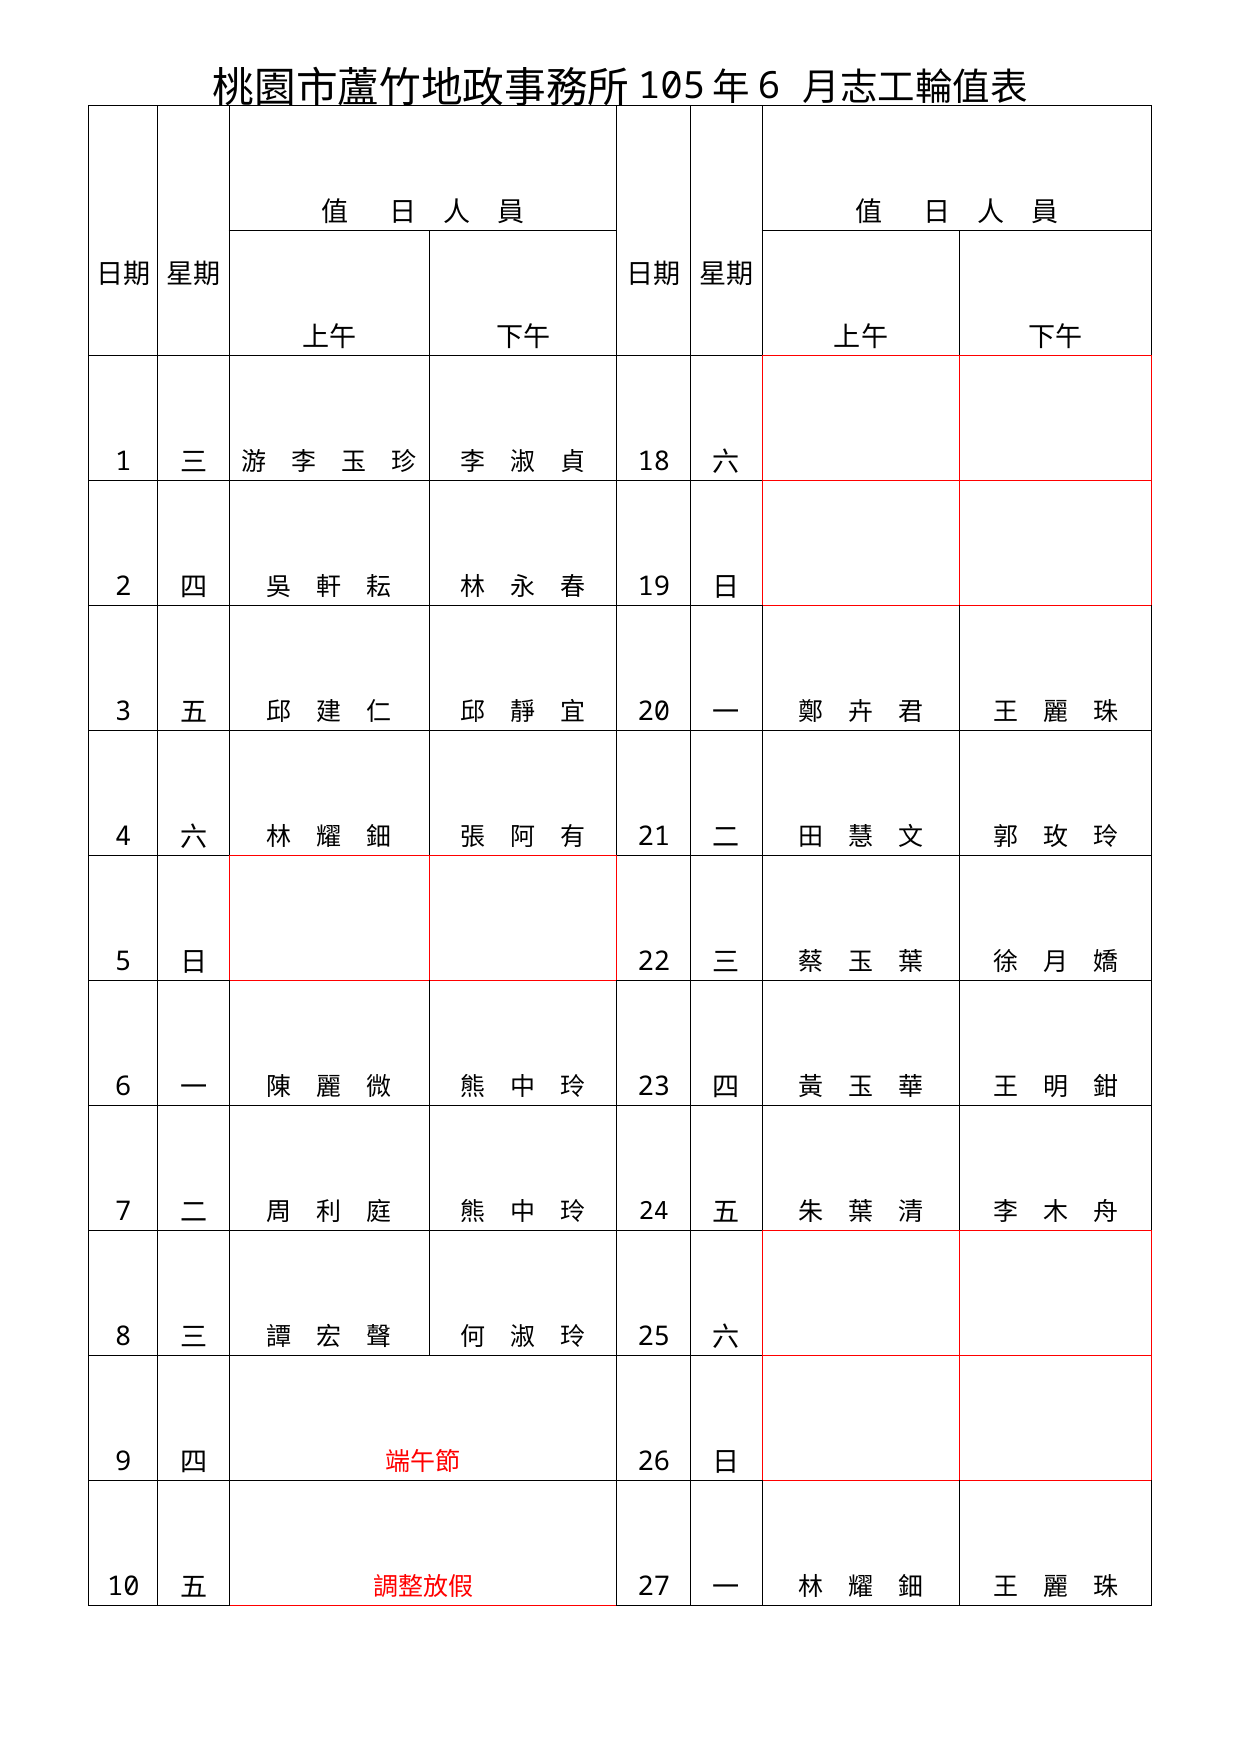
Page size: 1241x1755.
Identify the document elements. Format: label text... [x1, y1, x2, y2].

table_header 值 日 人 員 [763, 106, 1151, 230]
table_cell 6 [89, 981, 157, 1105]
table_cell 端午節 [230, 1356, 616, 1480]
table_cell 陳 麗 微 [230, 981, 429, 1105]
table_cell 蔡 玉 葉 [763, 856, 959, 980]
table_cell 邱 建 仁 [230, 606, 429, 730]
table_cell [763, 1356, 959, 1480]
table_cell 六 [158, 731, 229, 855]
table_cell 五 [158, 606, 229, 730]
table_cell 四 [158, 481, 229, 605]
table_cell 游 李 玉 珍 [230, 356, 429, 480]
table_cell 8 [89, 1231, 157, 1355]
table_cell [960, 481, 1151, 605]
table_cell 24 [617, 1106, 690, 1230]
table_cell 2 [89, 481, 157, 605]
table_header 星期 [691, 106, 762, 355]
table_cell 何 淑 玲 [430, 1231, 616, 1355]
table_cell 徐 月 嬌 [960, 856, 1151, 980]
table_cell [763, 356, 959, 480]
table_cell 20 [617, 606, 690, 730]
table_cell [960, 356, 1151, 480]
table_cell 三 [691, 856, 762, 980]
table_cell 3 [89, 606, 157, 730]
table_cell 日 [691, 1356, 762, 1480]
table_cell 21 [617, 731, 690, 855]
table_cell 林 耀 鈿 [230, 731, 429, 855]
table_cell 張 阿 有 [430, 731, 616, 855]
table_cell 19 [617, 481, 690, 605]
table_cell [230, 856, 429, 980]
table_cell 23 [617, 981, 690, 1105]
table_cell 林 永 春 [430, 481, 616, 605]
table_cell 下午 [960, 231, 1151, 355]
table_cell 鄭 卉 君 [763, 606, 959, 730]
table_cell 5 [89, 856, 157, 980]
table_cell 日 [158, 856, 229, 980]
table_cell [960, 1231, 1151, 1355]
table_cell 下午 [430, 231, 616, 355]
table_cell 邱 靜 宜 [430, 606, 616, 730]
table_cell 9 [89, 1356, 157, 1480]
table_cell 二 [158, 1106, 229, 1230]
table_cell 一 [691, 606, 762, 730]
table_cell 4 [89, 731, 157, 855]
table_cell 熊 中 玲 [430, 1106, 616, 1230]
table_cell 22 [617, 856, 690, 980]
table_cell 六 [691, 1231, 762, 1355]
table_cell 1 [89, 356, 157, 480]
table_cell 吳 軒 耘 [230, 481, 429, 605]
table_cell 王 明 鉗 [960, 981, 1151, 1105]
table_cell 六 [691, 356, 762, 480]
table_cell [763, 481, 959, 605]
table_cell 上午 [763, 231, 959, 355]
table_cell 日 [691, 481, 762, 605]
table_cell 田 慧 文 [763, 731, 959, 855]
table_cell 王 麗 珠 [960, 606, 1151, 730]
table_header 日期 [617, 106, 690, 355]
table_cell 熊 中 玲 [430, 981, 616, 1105]
table_cell 林 耀 鈿 [763, 1481, 959, 1605]
table_cell [430, 856, 616, 980]
table_cell [960, 1356, 1151, 1480]
table_cell 18 [617, 356, 690, 480]
table_cell 周 利 庭 [230, 1106, 429, 1230]
table_cell 25 [617, 1231, 690, 1355]
table_cell [763, 1231, 959, 1355]
table_cell 黃 玉 華 [763, 981, 959, 1105]
table_cell 三 [158, 1231, 229, 1355]
table_cell 四 [691, 981, 762, 1105]
table_cell 四 [158, 1356, 229, 1480]
table_cell 三 [158, 356, 229, 480]
table_cell 10 [89, 1481, 157, 1605]
table_cell 李 淑 貞 [430, 356, 616, 480]
table_cell 7 [89, 1106, 157, 1230]
table_header 值 日 人 員 [230, 106, 616, 230]
table_cell 譚 宏 聲 [230, 1231, 429, 1355]
table_cell 一 [691, 1481, 762, 1605]
table_cell 王 麗 珠 [960, 1481, 1151, 1605]
table_cell 調整放假 [230, 1481, 616, 1605]
table_cell 五 [691, 1106, 762, 1230]
table_cell 郭 玫 玲 [960, 731, 1151, 855]
table_cell 五 [158, 1481, 229, 1605]
table_header 星期 [158, 106, 229, 355]
table_cell 26 [617, 1356, 690, 1480]
table_cell 27 [617, 1481, 690, 1605]
table_cell 二 [691, 731, 762, 855]
table_cell 一 [158, 981, 229, 1105]
table_header 日期 [89, 106, 157, 355]
text 桃園市蘆竹地政事務所105年6 月志工輪值表 [89, 43, 1152, 105]
table_cell 李 木 舟 [960, 1106, 1151, 1230]
table_cell 上午 [230, 231, 429, 355]
table_cell 朱 葉 清 [763, 1106, 959, 1230]
